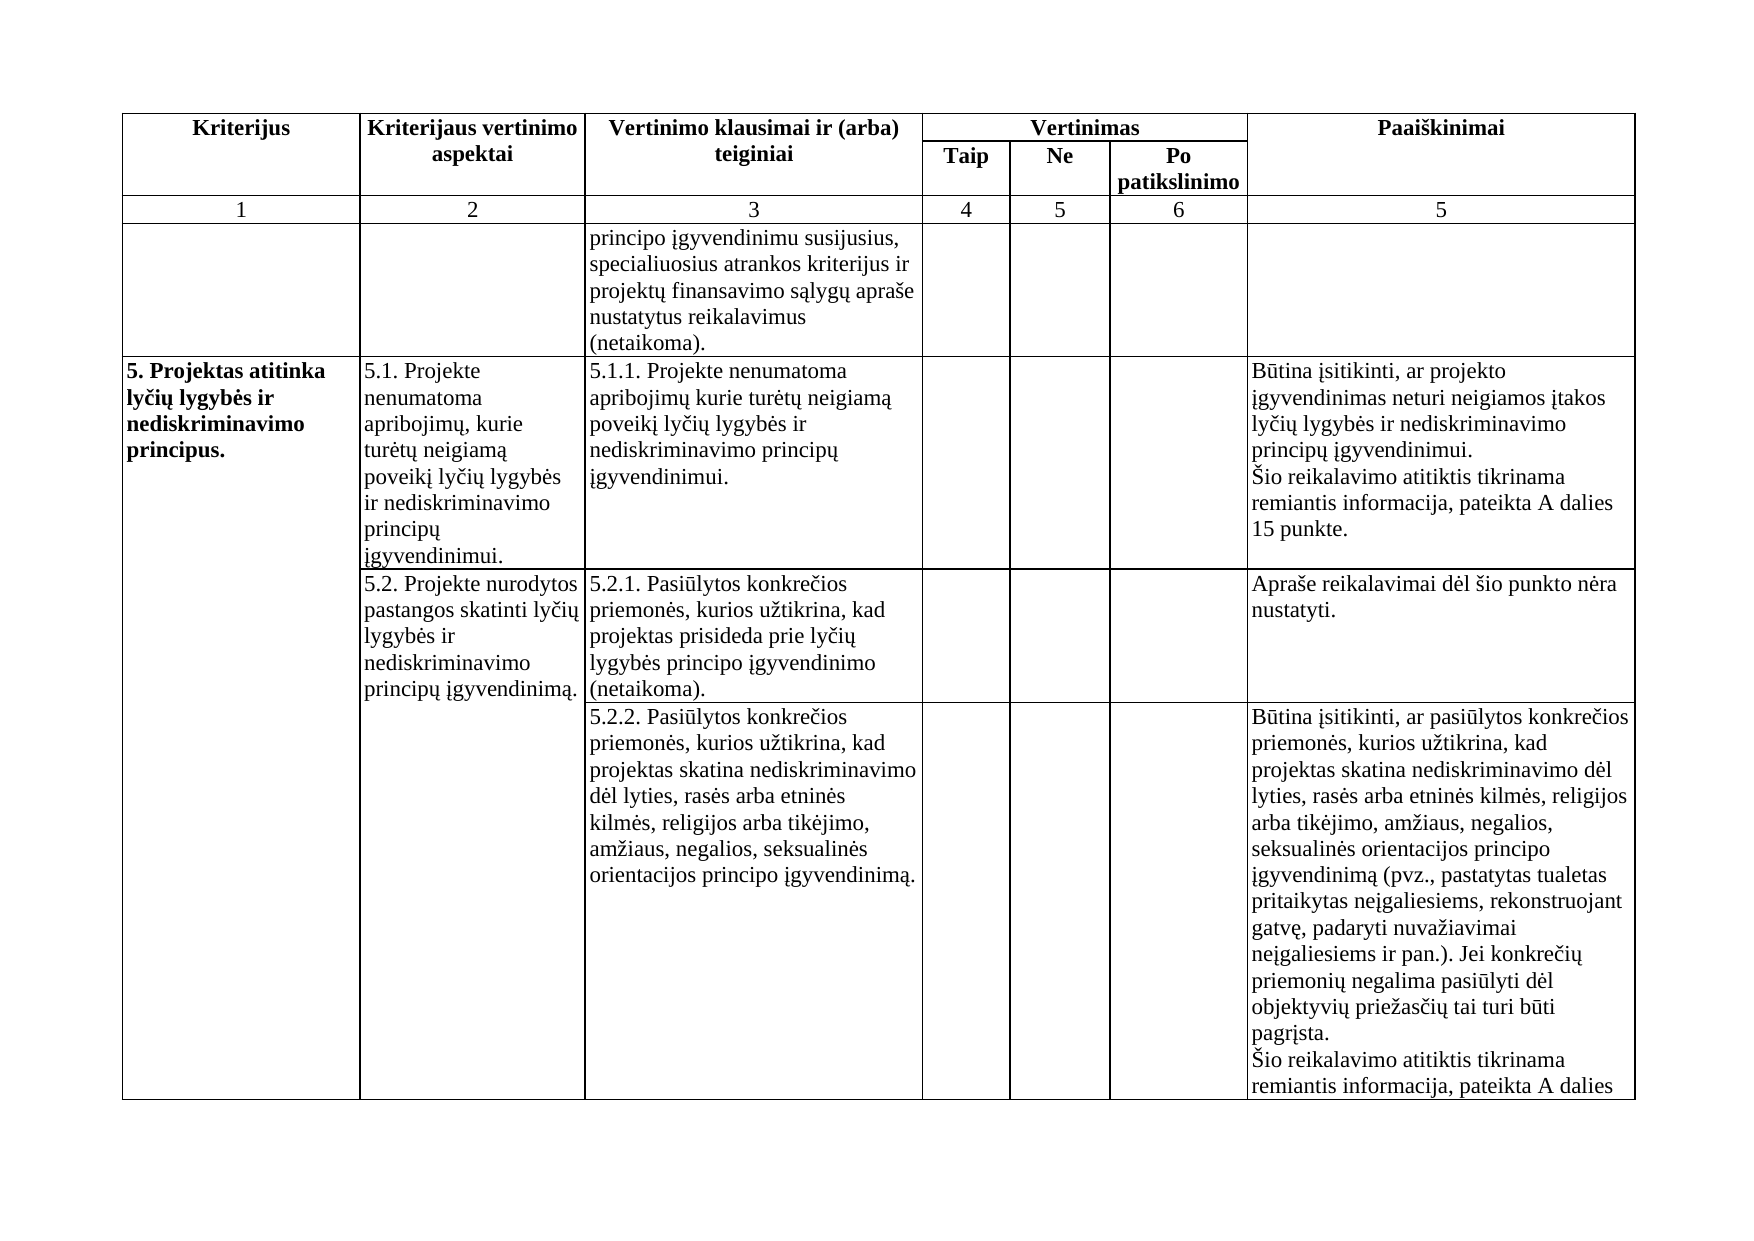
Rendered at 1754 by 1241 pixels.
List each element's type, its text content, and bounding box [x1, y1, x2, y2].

table_cell 5 [1011, 196, 1109, 222]
table_cell 5.1.1. Projekte nenumatoma apribojimų kurie turėtų neigiamą poveikį lyčių lygybės ir nediskriminavimo principų įgyvendinimui. [586, 357, 922, 568]
table_cell [1011, 357, 1109, 568]
table_cell 5.2.2. Pasiūlytos konkrečios priemonės, kurios užtikrina, kad projektas skatina nediskriminavimo dėl lyties, rasės arba etninės kilmės, religijos arba tikėjimo, amžiaus, negalios, seksualinės orientacijos principo įgyvendinimą. [586, 703, 922, 1098]
table_cell Taip [923, 142, 1009, 194]
table_cell [1111, 224, 1247, 356]
table_cell [1111, 357, 1247, 568]
table_cell principo įgyvendinimu susijusius, specialiuosius atrankos kriterijus ir projektų finansavimo sąlygų apraše nustatytus reikalavimus (netaikoma). [586, 224, 922, 356]
table_cell [923, 570, 1009, 702]
table_cell [1011, 224, 1109, 356]
table_cell [123, 224, 359, 356]
table_cell 5.2.1. Pasiūlytos konkrečios priemonės, kurios užtikrina, kad projektas prisideda prie lyčių lygybės principo įgyvendinimo (netaikoma). [586, 570, 922, 702]
table_cell 5. Projektas atitinka lyčių lygybės ir nediskriminavimo principus. [123, 357, 359, 1098]
table_header Kriterijus [123, 114, 359, 194]
table_cell [1248, 224, 1634, 356]
table_cell 6 [1111, 196, 1247, 222]
table_cell [923, 224, 1009, 356]
table_cell Po patikslinimo [1111, 142, 1247, 194]
table_cell 5 [1248, 196, 1634, 222]
table_cell Ne [1011, 142, 1109, 194]
table_cell 5.1. Projekte nenumatoma apribojimų, kurie turėtų neigiamą poveikį lyčių lygybės ir nediskriminavimo principų įgyvendinimui. [361, 357, 584, 568]
table_cell 4 [923, 196, 1009, 222]
table_cell 3 [586, 196, 922, 222]
table_cell Būtina įsitikinti, ar pasiūlytos konkrečios priemonės, kurios užtikrina, kad projektas skatina nediskriminavimo dėl lyties, rasės arba etninės kilmės, religijos arba tikėjimo, amžiaus, negalios, seksualinės orientacijos principo įgyvendinimą (pvz., pastatytas tualetas pritaikytas neįgaliesiems, rekonstruojant gatvę, padaryti nuvažiavimai neįgaliesiems ir pan.). Jei konkrečių priemonių negalima pasiūlyti dėl objektyvių priežasčių tai turi būti pagrįsta. Šio reikalavimo atitiktis tikrinama remiantis informacija, pateikta A dalies [1248, 703, 1634, 1098]
table_cell [1011, 570, 1109, 702]
table_cell [1111, 703, 1247, 1098]
table_header Paaiškinimai [1248, 114, 1634, 194]
table_cell [1011, 703, 1109, 1098]
table_cell [361, 224, 584, 356]
table_cell [923, 703, 1009, 1098]
table_header Vertinimo klausimai ir (arba) teiginiai [586, 114, 922, 194]
table_cell 1 [123, 196, 359, 222]
table_cell Būtina įsitikinti, ar projekto įgyvendinimas neturi neigiamos įtakos lyčių lygybės ir nediskriminavimo principų įgyvendinimui. Šio reikalavimo atitiktis tikrinama remiantis informacija, pateikta A dalies 15 punkte. [1248, 357, 1634, 568]
table_cell [923, 357, 1009, 568]
table_cell [1111, 570, 1247, 702]
table_cell 2 [361, 196, 584, 222]
table_header Kriterijaus vertinimo aspektai [361, 114, 584, 194]
table_header Vertinimas [923, 114, 1247, 140]
table_cell Apraše reikalavimai dėl šio punkto nėra nustatyti. [1248, 570, 1634, 702]
table_cell 5.2. Projekte nurodytos pastangos skatinti lyčių lygybės ir nediskriminavimo principų įgyvendinimą. [361, 570, 584, 1098]
